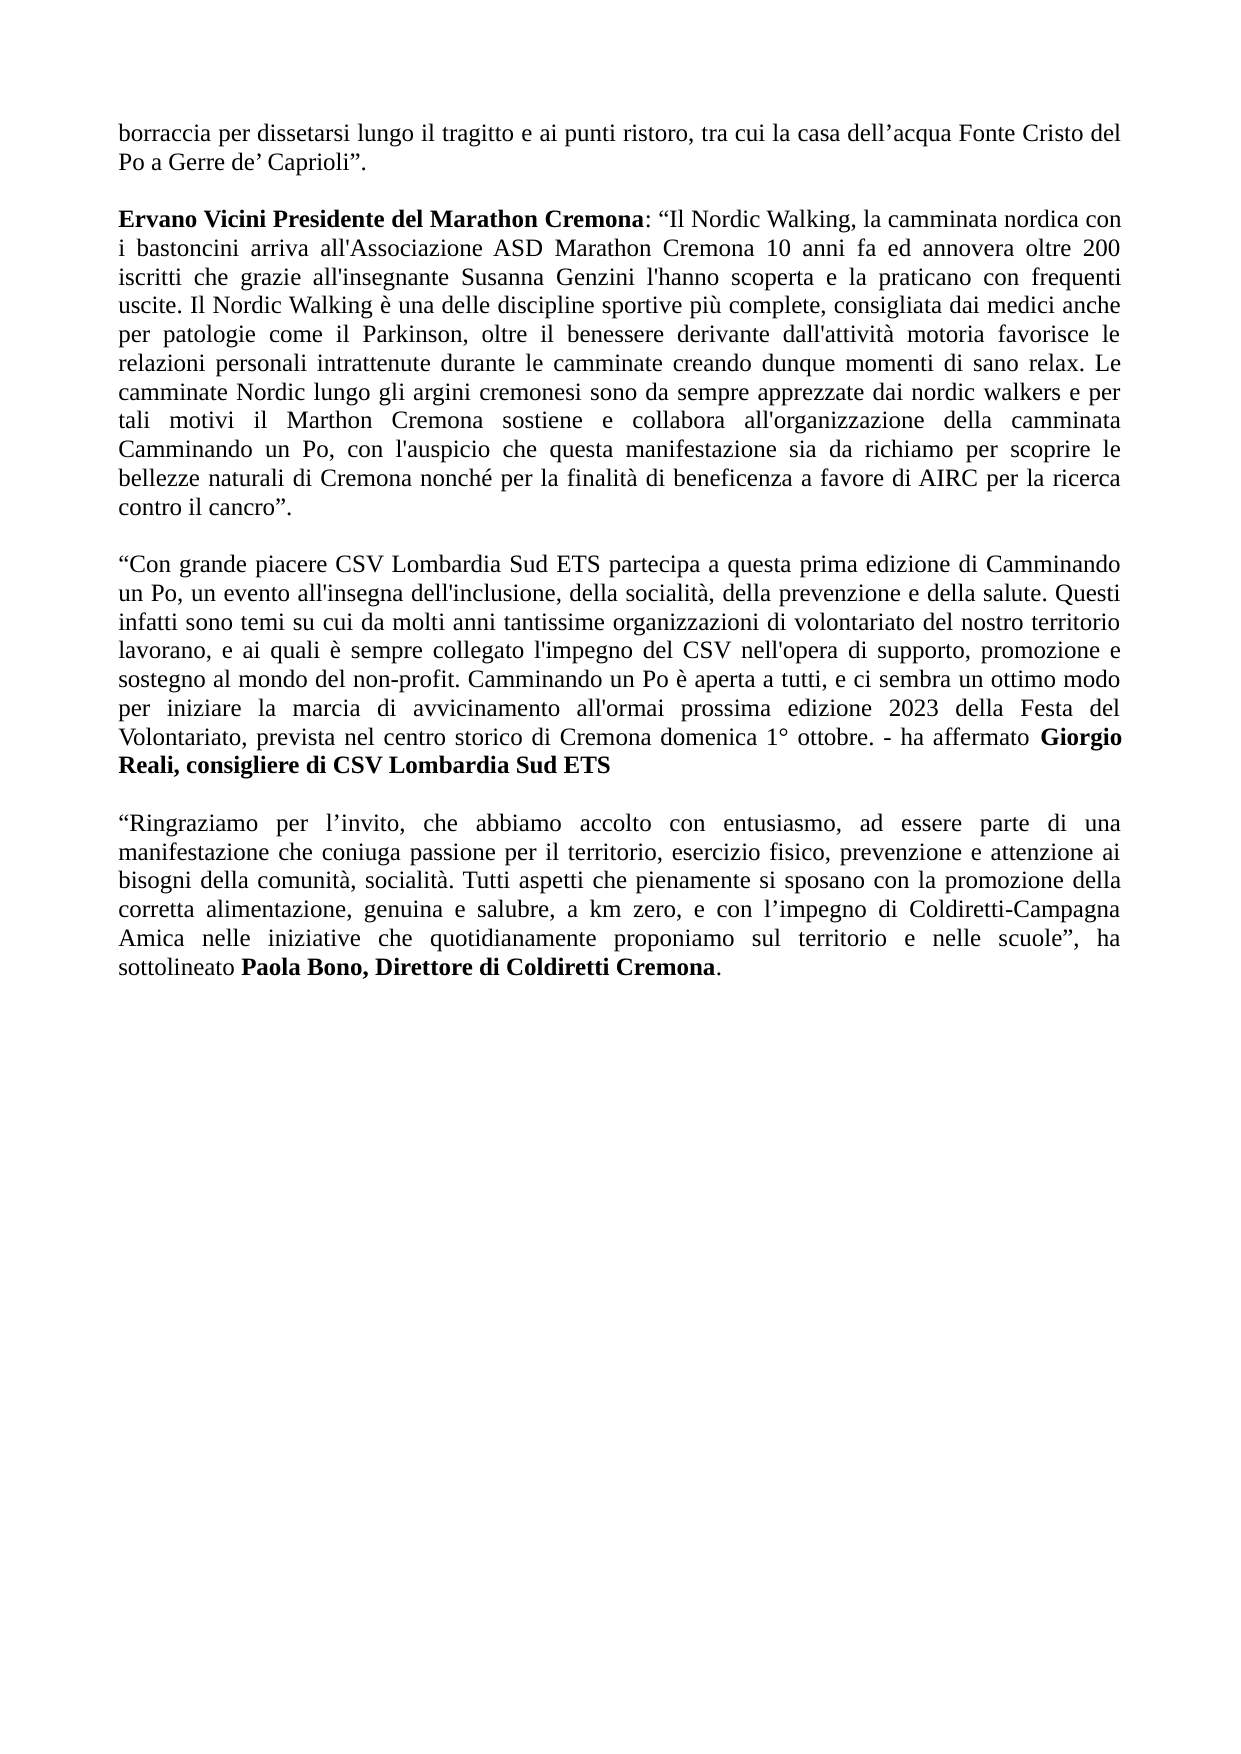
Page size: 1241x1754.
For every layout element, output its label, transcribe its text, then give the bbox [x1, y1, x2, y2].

text “Con grande piacere CSV Lombardia Sud ETS partecipa a questa prima edizione di Camminando un Po, un evento all'insegna dell'inclusione, della socialità, della prevenzione e della salute. Questi infatti sono temi su cui da molti anni tantissime organizzazioni di volontariato del nostro territorio lavorano, e ai quali è sempre collegato l'impegno del CSV nell'opera di supporto, promozione e sostegno al mondo del non-profit. Camminando un Po è aperta a tutti, e ci sembra un ottimo modo per iniziare la marcia di avvicinamento all'ormai prossima edizione 2023 della Festa del Volontariato, prevista nel centro storico di Cremona domenica 1° ottobre. - ha affermato Giorgio Reali, consigliere di CSV Lombardia Sud ETS [118, 549, 1122, 779]
text borraccia per dissetarsi lungo il tragitto e ai punti ristoro, tra cui la casa dell’acqua Fonte Cristo del Po a Gerre de’ Caprioli”. [118, 118, 1122, 176]
text “Ringraziamo per l’invito, che abbiamo accolto con entusiasmo, ad essere parte di una manifestazione che coniuga passione per il territorio, esercizio fisico, prevenzione e attenzione ai bisogni della comunità, socialità. Tutti aspetti che pienamente si sposano con la promozione della corretta alimentazione, genuina e salubre, a km zero, e con l’impegno di Coldiretti-Campagna Amica nelle iniziative che quotidianamente proponiamo sul territorio e nelle scuole”, ha sottolineato Paola Bono, Direttore di Coldiretti Cremona. [118, 808, 1122, 981]
text Ervano Vicini Presidente del Marathon Cremona: “Il Nordic Walking, la camminata nordica con i bastoncini arriva all'Associazione ASD Marathon Cremona 10 anni fa ed annovera oltre 200 iscritti che grazie all'insegnante Susanna Genzini l'hanno scoperta e la praticano con frequenti uscite. Il Nordic Walking è una delle discipline sportive più complete, consigliata dai medici anche per patologie come il Parkinson, oltre il benessere derivante dall'attività motoria favorisce le relazioni personali intrattenute durante le camminate creando dunque momenti di sano relax. Le camminate Nordic lungo gli argini cremonesi sono da sempre apprezzate dai nordic walkers e per tali motivi il Marthon Cremona sostiene e collabora all'organizzazione della camminata Camminando un Po, con l'auspicio che questa manifestazione sia da richiamo per scoprire le bellezze naturali di Cremona nonché per la finalità di beneficenza a favore di AIRC per la ricerca contro il cancro”. [118, 204, 1122, 521]
